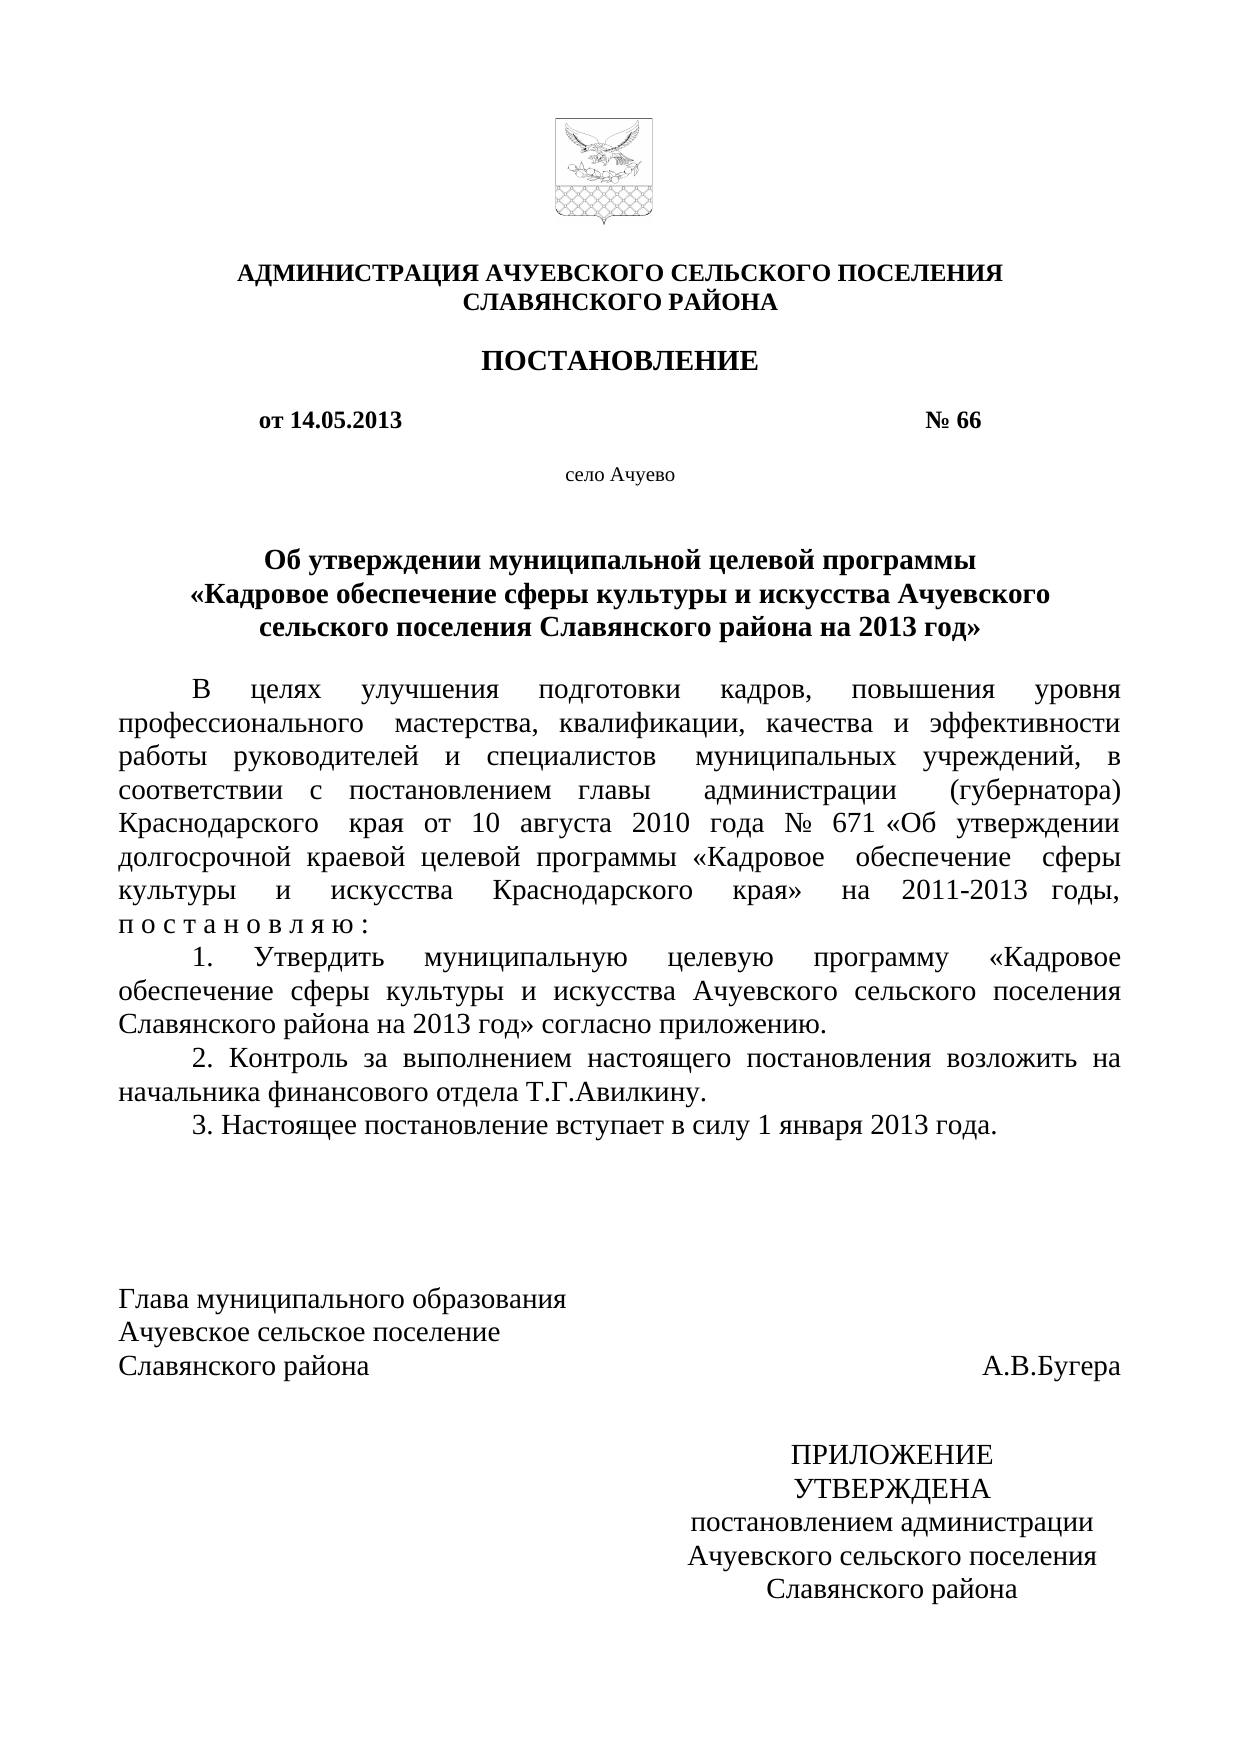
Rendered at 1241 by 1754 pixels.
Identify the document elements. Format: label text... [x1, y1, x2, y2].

text Об утверждении муниципальной целевой программы [118, 542, 1122, 576]
text от 14.05.2013 № 66 [118, 405, 1122, 434]
text постановлением администрации [662, 1504, 1122, 1538]
text ПРИЛОЖЕНИЕ [662, 1437, 1122, 1471]
text Ачуевского сельского поселения [662, 1538, 1122, 1572]
text 2. Контроль за выполнением настоящего постановления возложить на начальника финансового отдела Т.Г.Авилкину. [118, 1040, 1122, 1107]
text село Ачуево [118, 462, 1122, 486]
text В целях улучшения подготовки кадров, повышения уровня профессионального мастерства, квалификации, качества и эффективности работы руководителей и специалистов муниципальных учреждений, в соответствии с постановлением главы администрации (губернатора) Краснодарского края от 10 августа 2010 года № 671 «Об утверждении долгосрочной краевой целевой программы «Кадровое обеспечение сферы культуры и искусства Краснодарского края» на 2011-2013 годы, п о с т а н о в л я ю : [118, 671, 1122, 939]
text 3. Настоящее постановление вступает в силу 1 января 2013 года. [118, 1107, 1122, 1141]
text 1. Утвердить муниципальную целевую программу «Кадровое обеспечение сферы культуры и искусства Ачуевского сельского поселения Славянского района на 2013 год» согласно приложению. [118, 939, 1122, 1040]
text Славянского района [662, 1572, 1122, 1605]
text АДМИНИСТРАЦИЯ АЧУЕВСКОГО СЕЛЬСКОГО ПОСЕЛЕНИЯ [118, 258, 1122, 287]
text УТВЕРЖДЕНА [662, 1471, 1122, 1504]
text Ачуевское сельское поселение [118, 1314, 1122, 1348]
text Славянского района А.В.Бугера [118, 1348, 1122, 1381]
text Глава муниципального образования [118, 1281, 1122, 1314]
text ПОСТАНОВЛЕНИЕ [118, 343, 1122, 377]
text сельского поселения Славянского района на 2013 год» [118, 609, 1122, 643]
text «Кадровое обеспечение сферы культуры и искусства Ачуевского [118, 576, 1122, 609]
text СЛАВЯНСКОГО РАЙОНА [118, 287, 1122, 315]
